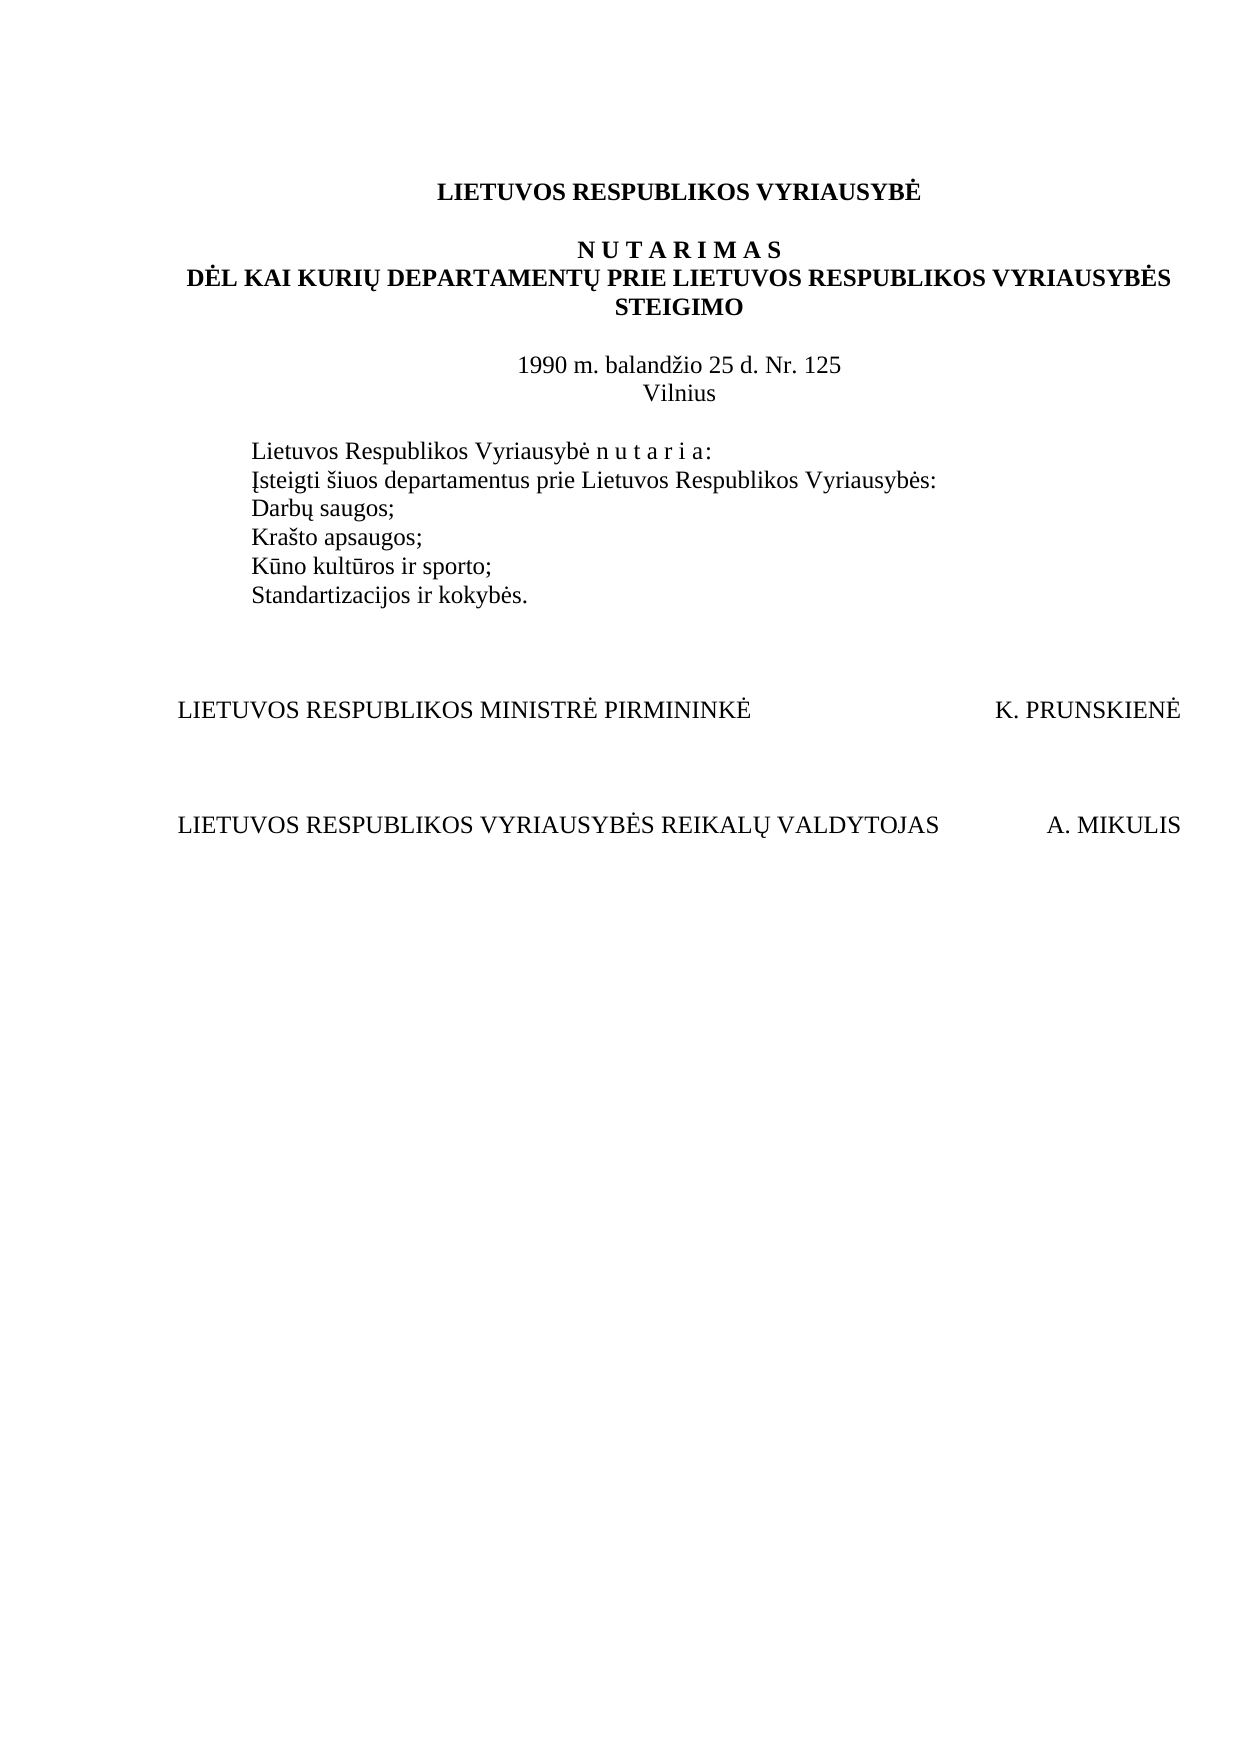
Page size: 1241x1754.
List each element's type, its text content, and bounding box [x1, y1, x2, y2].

text LIETUVOS RESPUBLIKOS VYRIAUSYBĖ [177, 177, 1181, 206]
text Krašto apsaugos; [177, 522, 1181, 551]
text Vilnius [177, 378, 1181, 407]
text Lietuvos Respublikos Vyriausybė nutaria: [177, 436, 1181, 465]
text DĖL KAI KURIŲ DEPARTAMENTŲ PRIE LIETUVOS RESPUBLIKOS VYRIAUSYBĖS STEIGIMO [177, 263, 1181, 321]
text LIETUVOS RESPUBLIKOS MINISTRĖ PIRMININKĖ K. PRUNSKIENĖ [177, 695, 1181, 723]
text LIETUVOS RESPUBLIKOS VYRIAUSYBĖS REIKALŲ VALDYTOJAS A. MIKULIS [177, 810, 1181, 838]
text Kūno kultūros ir sporto; [177, 551, 1181, 580]
text N U T A R I M A S [177, 235, 1181, 263]
text Darbų saugos; [177, 493, 1181, 522]
text Įsteigti šiuos departamentus prie Lietuvos Respublikos Vyriausybės: [177, 465, 1181, 493]
text 1990 m. balandžio 25 d. Nr. 125 [177, 350, 1181, 378]
text Standartizacijos ir kokybės. [177, 580, 1181, 608]
